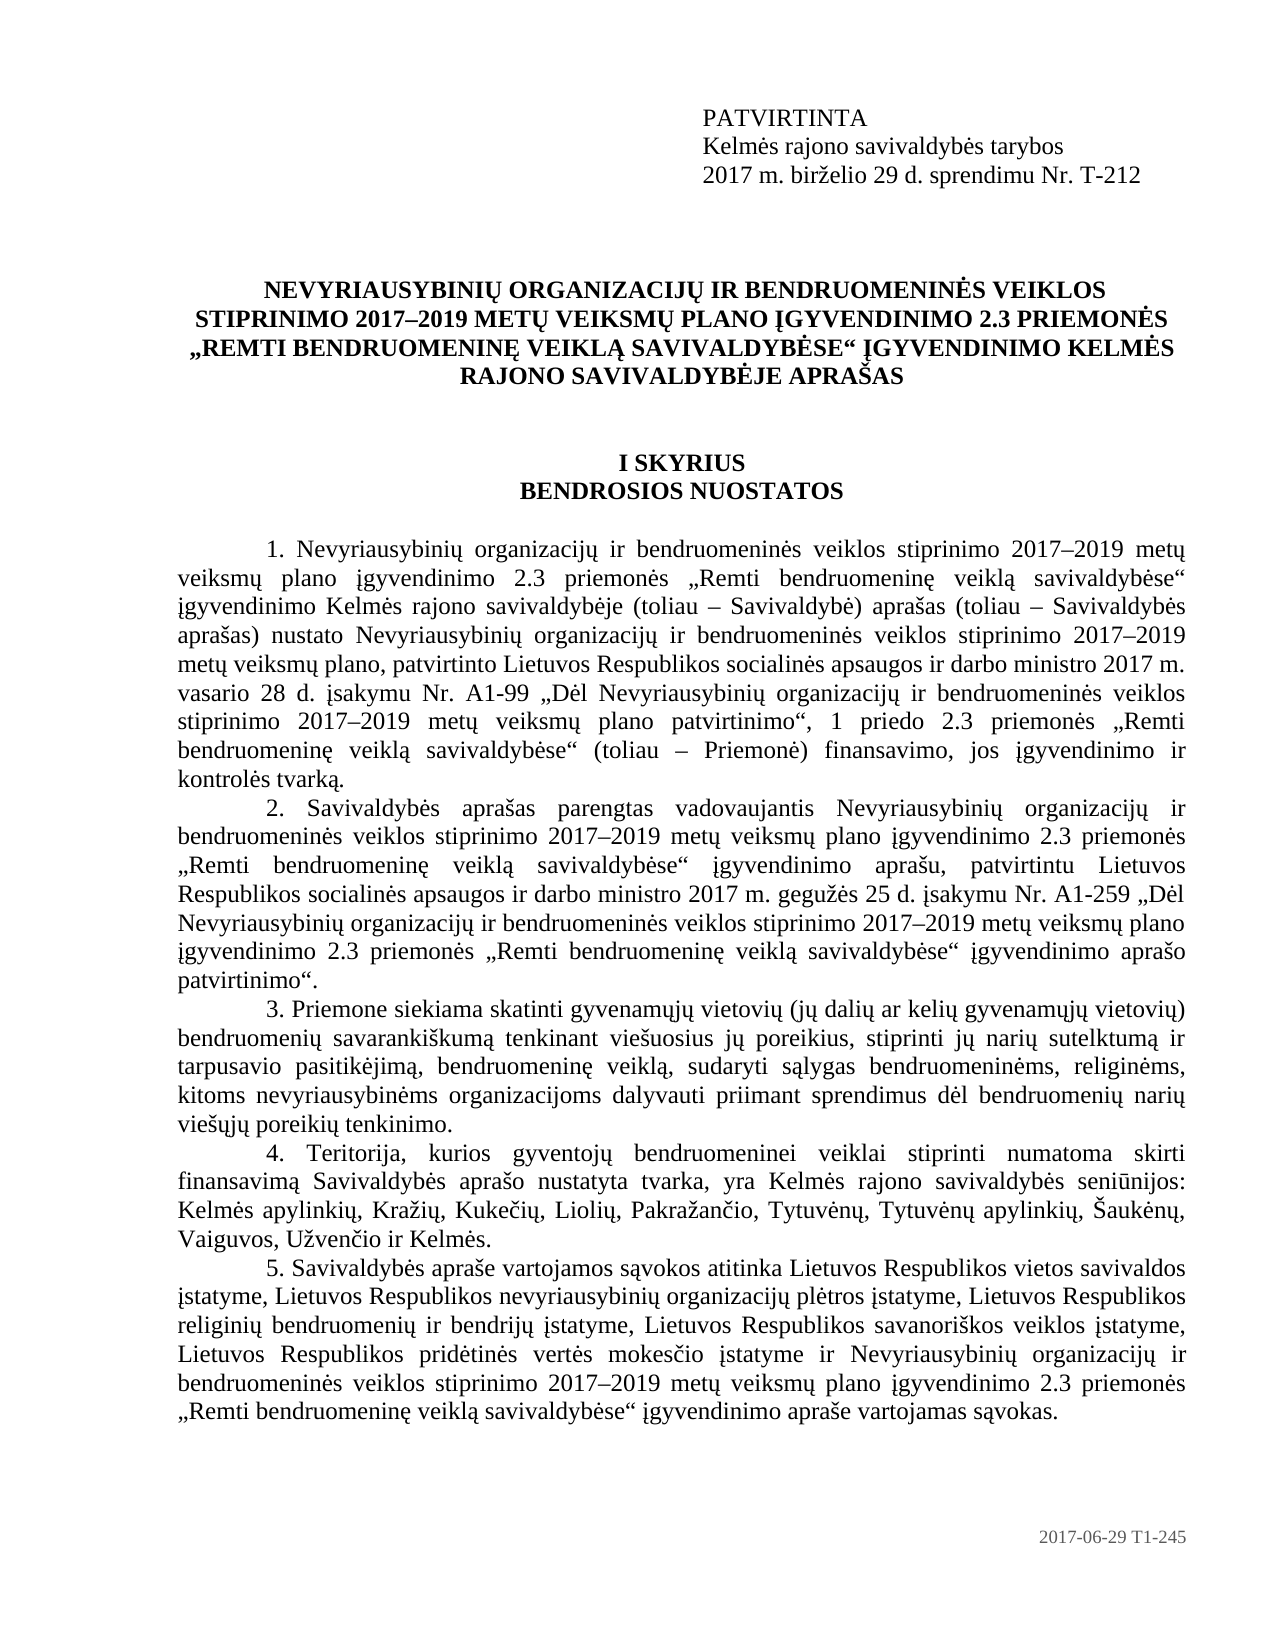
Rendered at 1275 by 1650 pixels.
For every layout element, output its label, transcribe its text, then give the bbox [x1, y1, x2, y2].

text I SKYRIUS [177, 448, 1186, 476]
text NEVYRIAUSYBINIŲ ORGANIZACIJŲ IR BENDRUOMENINĖS VEIKLOS STIPRINIMO 2017–2019 METŲ VEIKSMŲ PLANO ĮGYVENDINIMO 2.3 PRIEMONĖS „REMTI BENDRUOMENINĘ VEIKLĄ SAVIVALDYBĖSE“ įgyvendinimo KELMĖS RAJONO SAVIVALDYBĖJE APRAŠAS [177, 275, 1186, 390]
text 3. Priemone siekiama skatinti gyvenamųjų vietovių (jų dalių ar kelių gyvenamųjų vietovių) bendruomenių savarankiškumą tenkinant viešuosius jų poreikius, stiprinti jų narių sutelktumą ir tarpusavio pasitikėjimą, bendruomeninę veiklą, sudaryti sąlygas bendruomeninėms, religinėms, kitoms nevyriausybinėms organizacijoms dalyvauti priimant sprendimus dėl bendruomenių narių viešųjų poreikių tenkinimo. [177, 994, 1186, 1138]
text Bendrosios nuostatos [177, 476, 1186, 505]
text 5. Savivaldybės apraše vartojamos sąvokos atitinka Lietuvos Respublikos vietos savivaldos įstatyme, Lietuvos Respublikos nevyriausybinių organizacijų plėtros įstatyme, Lietuvos Respublikos religinių bendruomenių ir bendrijų įstatyme, Lietuvos Respublikos savanoriškos veiklos įstatyme, Lietuvos Respublikos pridėtinės vertės mokesčio įstatyme ir Nevyriausybinių organizacijų ir bendruomeninės veiklos stiprinimo 2017–2019 metų veiksmų plano įgyvendinimo 2.3 priemonės „Remti bendruomeninę veiklą savivaldybėse“ įgyvendinimo apraše vartojamas sąvokas. [177, 1253, 1186, 1425]
text 2. Savivaldybės aprašas parengtas vadovaujantis Nevyriausybinių organizacijų ir bendruomeninės veiklos stiprinimo 2017–2019 metų veiksmų plano įgyvendinimo 2.3 priemonės „Remti bendruomeninę veiklą savivaldybėse“ įgyvendinimo aprašu, patvirtintu Lietuvos Respublikos socialinės apsaugos ir darbo ministro 2017 m. gegužės 25 d. įsakymu Nr. A1-259 „Dėl Nevyriausybinių organizacijų ir bendruomeninės veiklos stiprinimo 2017–2019 metų veiksmų plano įgyvendinimo 2.3 priemonės „Remti bendruomeninę veiklą savivaldybėse“ įgyvendinimo aprašo patvirtinimo“. [177, 793, 1186, 994]
text PATVIRTINTA [702, 103, 1186, 131]
text 2017 m. birželio 29 d. sprendimu Nr. T-212 [702, 160, 1186, 189]
text 1. Nevyriausybinių organizacijų ir bendruomeninės veiklos stiprinimo 2017–2019 metų veiksmų plano įgyvendinimo 2.3 priemonės „Remti bendruomeninę veiklą savivaldybėse“ įgyvendinimo Kelmės rajono savivaldybėje (toliau – Savivaldybė) aprašas (toliau – Savivaldybės aprašas) nustato Nevyriausybinių organizacijų ir bendruomeninės veiklos stiprinimo 2017–2019 metų veiksmų plano, patvirtinto Lietuvos Respublikos socialinės apsaugos ir darbo ministro 2017 m. vasario 28 d. įsakymu Nr. A1-99 „Dėl Nevyriausybinių organizacijų ir bendruomeninės veiklos stiprinimo 2017–2019 metų veiksmų plano patvirtinimo“, 1 priedo 2.3 priemonės „Remti bendruomeninę veiklą savivaldybėse“ (toliau – Priemonė) finansavimo, jos įgyvendinimo ir kontrolės tvarką. [177, 534, 1186, 793]
text 4. Teritorija, kurios gyventojų bendruomeninei veiklai stiprinti numatoma skirti finansavimą Savivaldybės aprašo nustatyta tvarka, yra Kelmės rajono savivaldybės seniūnijos: Kelmės apylinkių, Kražių, Kukečių, Liolių, Pakražančio, Tytuvėnų, Tytuvėnų apylinkių, Šaukėnų, Vaiguvos, Užvenčio ir Kelmės. [177, 1138, 1186, 1253]
text Kelmės rajono savivaldybės tarybos [702, 131, 1186, 160]
